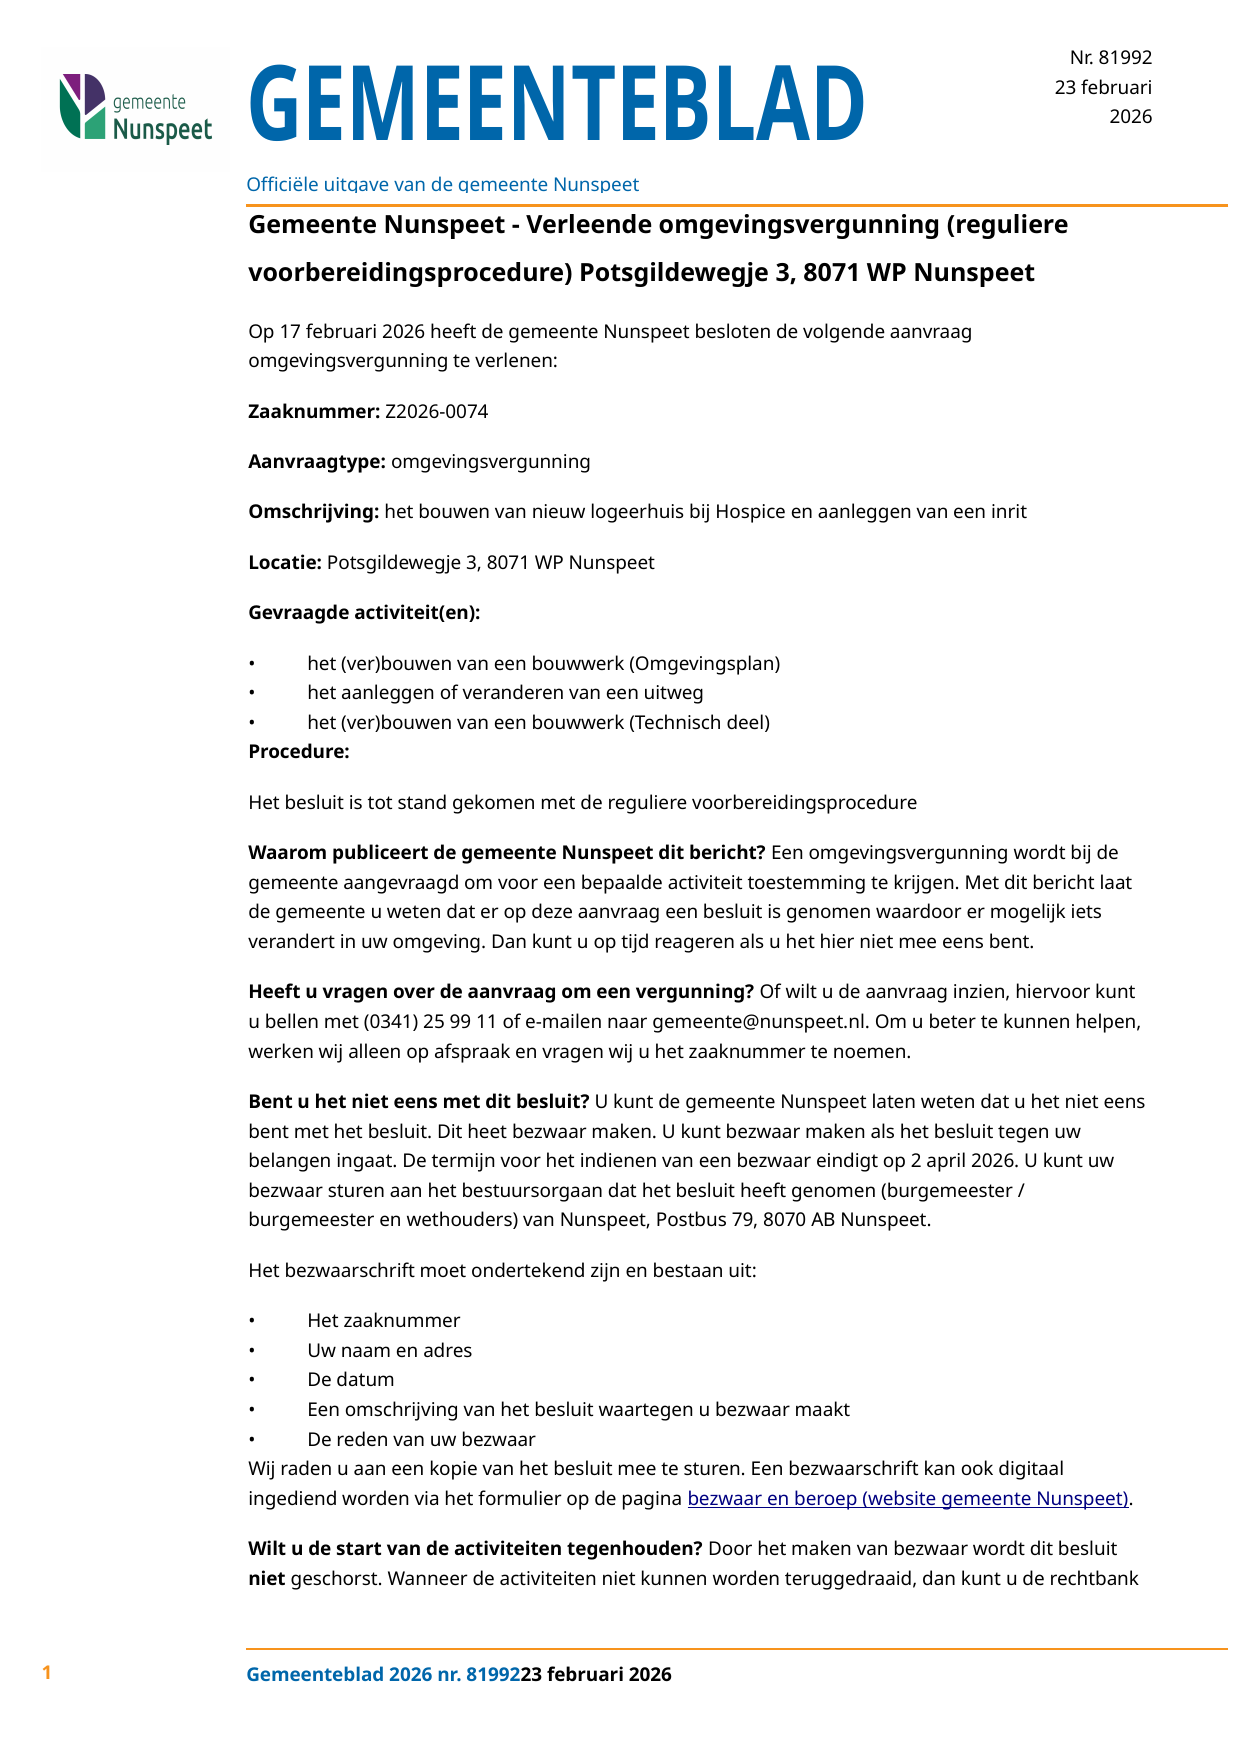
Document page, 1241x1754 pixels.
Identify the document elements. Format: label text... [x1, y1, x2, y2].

text Aanvraagtype: omgevingsvergunning [248, 448, 1152, 474]
text Wilt u de start van de activiteiten tegenhouden? Door het maken van bezwaar wordt dit besluit niet geschorst. Wanneer de activiteiten niet kunnen worden teruggedraaid, dan kunt u de rechtbank [248, 1535, 1152, 1591]
text Het bezwaarschrift moet ondertekend zijn en bestaan uit: [248, 1257, 1152, 1283]
list Een omschrijving van het besluit waartegen u bezwaar maakt [248, 1396, 1152, 1422]
text Op 17 februari 2026 heeft de gemeente Nunspeet besloten de volgende aanvraag omgevingsvergunning te verlenen: [248, 318, 1152, 373]
picture [41, 47, 231, 172]
list Uw naam en adres [248, 1337, 1152, 1363]
text Locatie: Potsgildewegje 3, 8071 WP Nunspeet [248, 549, 1152, 575]
text Zaaknummer: Z2026-0074 [248, 398, 1152, 424]
list De reden van uw bezwaar [248, 1426, 1152, 1452]
list het (ver)bouwen van een bouwwerk (Omgevingsplan) [248, 650, 1152, 676]
list Het zaaknummer [248, 1307, 1152, 1333]
list het aanleggen of veranderen van een uitweg [248, 679, 1152, 705]
text Wij raden u aan een kopie van het besluit mee te sturen. Een bezwaarschrift kan ook digitaal ingediend worden via het formulier op de pagina bezwaar en beroep (website gemeente Nunspeet). [248, 1455, 1152, 1511]
list De datum [248, 1367, 1152, 1392]
text Gemeente Nunspeet - Verleende omgevingsvergunning (reguliere voorbereidingsprocedure) Potsgildewegje 3, 8071 WP Nunspeet [248, 207, 1152, 288]
text Gevraagde activiteit(en): [248, 599, 1152, 625]
text Bent u het niet eens met dit besluit? U kunt de gemeente Nunspeet laten weten dat u het niet eens bent met het besluit. Dit heet bezwaar maken. U kunt bezwaar maken als het besluit tegen uw belangen ingaat. De termijn voor het indienen van een bezwaar eindigt op 2 april 2026. U kunt uw bezwaar sturen aan het bestuursorgaan dat het besluit heeft genomen (burgemeester / burgemeester en wethouders) van Nunspeet, Postbus 79, 8070 AB Nunspeet. [248, 1088, 1152, 1232]
text Omschrijving: het bouwen van nieuw logeerhuis bij Hospice en aanleggen van een inrit [248, 499, 1152, 524]
text Heeft u vragen over de aanvraag om een vergunning? Of wilt u de aanvraag inzien, hiervoor kunt u bellen met (0341) 25 99 11 of e-mailen naar gemeente@nunspeet.nl. Om u beter te kunnen helpen, werken wij alleen op afspraak en vragen wij u het zaaknummer te noemen. [248, 979, 1152, 1064]
list het (ver)bouwen van een bouwwerk (Technisch deel) [248, 709, 1152, 735]
text Waarom publiceert de gemeente Nunspeet dit bericht? Een omgevingsvergunning wordt bij de gemeente aangevraagd om voor een bepaalde activiteit toestemming te krijgen. Met dit bericht laat de gemeente u weten dat er op deze aanvraag een besluit is genomen waardoor er mogelijk iets verandert in uw omgeving. Dan kunt u op tijd reageren als u het hier niet mee eens bent. [248, 839, 1152, 954]
text Procedure: [248, 739, 1152, 764]
text Het besluit is tot stand gekomen met de reguliere voorbereidingsprocedure [248, 789, 1152, 815]
